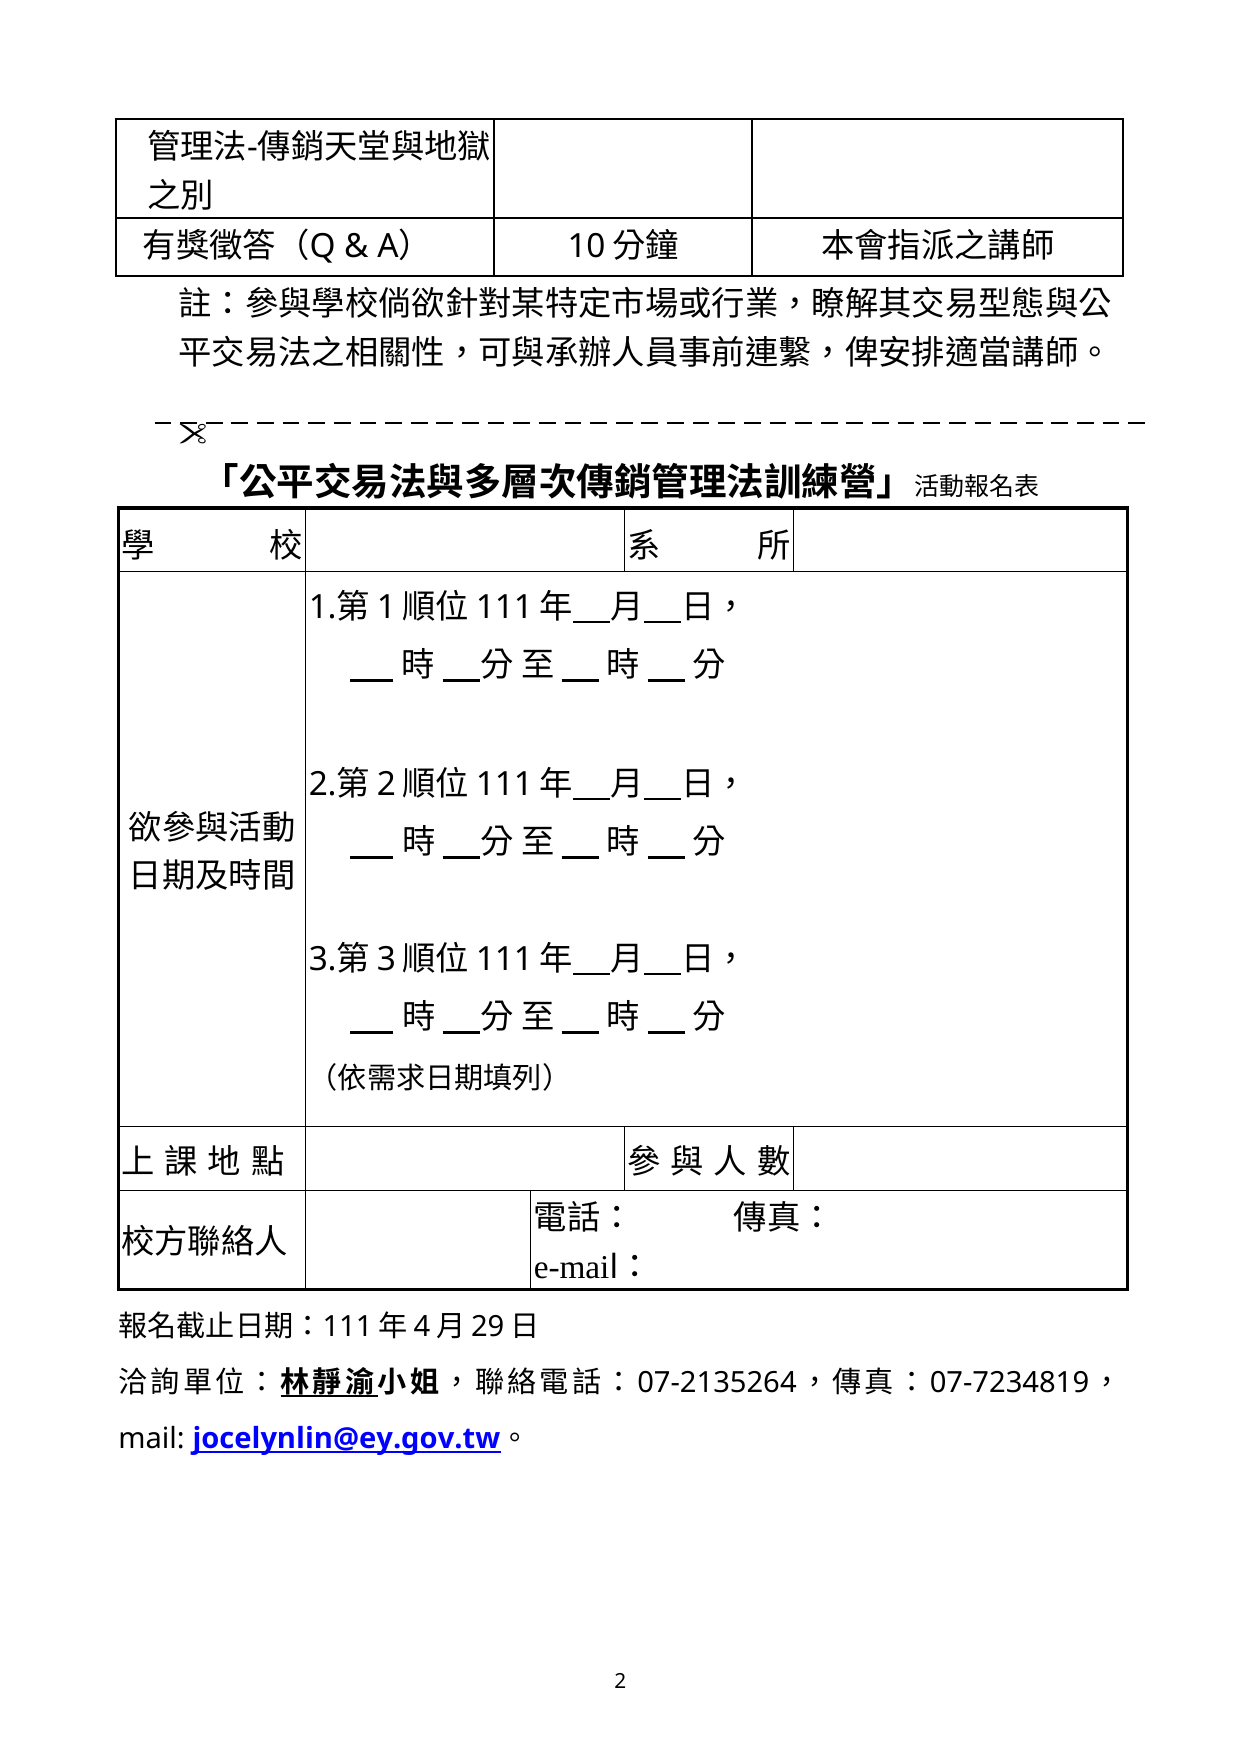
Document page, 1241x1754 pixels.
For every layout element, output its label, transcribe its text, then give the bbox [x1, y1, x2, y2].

table_cell 有獎徵答（Q & A） [117, 219, 493, 275]
table_cell 欲參與活動日期及時間 [120, 572, 305, 1126]
text 報名截止日期：111年4月29日 [118, 1291, 1122, 1347]
table_cell 上課地點 [120, 1127, 305, 1190]
table_cell 10分鐘 [495, 219, 751, 275]
table_header [306, 510, 624, 571]
text 「公平交易法與多層次傳銷管理法訓練營」活動報名表 [118, 452, 1122, 506]
table_cell [306, 1191, 530, 1288]
table_cell [495, 120, 751, 217]
table_cell [753, 120, 1122, 217]
table_header 學校 [120, 510, 305, 571]
table_cell [306, 1127, 624, 1190]
table_cell 參與人數 [625, 1127, 793, 1190]
text 洽詢單位：林靜渝小姐，聯絡電話：07-2135264，傳真：07-7234819， mail: jocelynlin@ey.gov.tw。 [118, 1347, 1122, 1460]
table_cell 本會指派之講師 [753, 219, 1122, 275]
text 註：參與學校倘欲針對某特定市場或行業，瞭解其交易型態與公平交易法之相關性，可與承辦人員事前連繫，俾安排適當講師。 [178, 277, 1122, 374]
table_header [794, 510, 1126, 571]
table_header 系所 [625, 510, 793, 571]
text  [178, 422, 1122, 452]
table_cell 校方聯絡人 [120, 1191, 305, 1288]
table_cell 管理法-傳銷天堂與地獄之別 [117, 120, 493, 217]
table_cell [794, 1127, 1126, 1190]
table_cell 1.第1順位111年 月 日， 時 分 至 時 分 2.第2順位111年 月 日， 時 分 至 時 分 3.第3順位111年 月 日， 時 分 至 時 分 （依需求日期填列） [306, 572, 1126, 1126]
table_cell 電話： 傳真： e-mail： [531, 1191, 1126, 1288]
